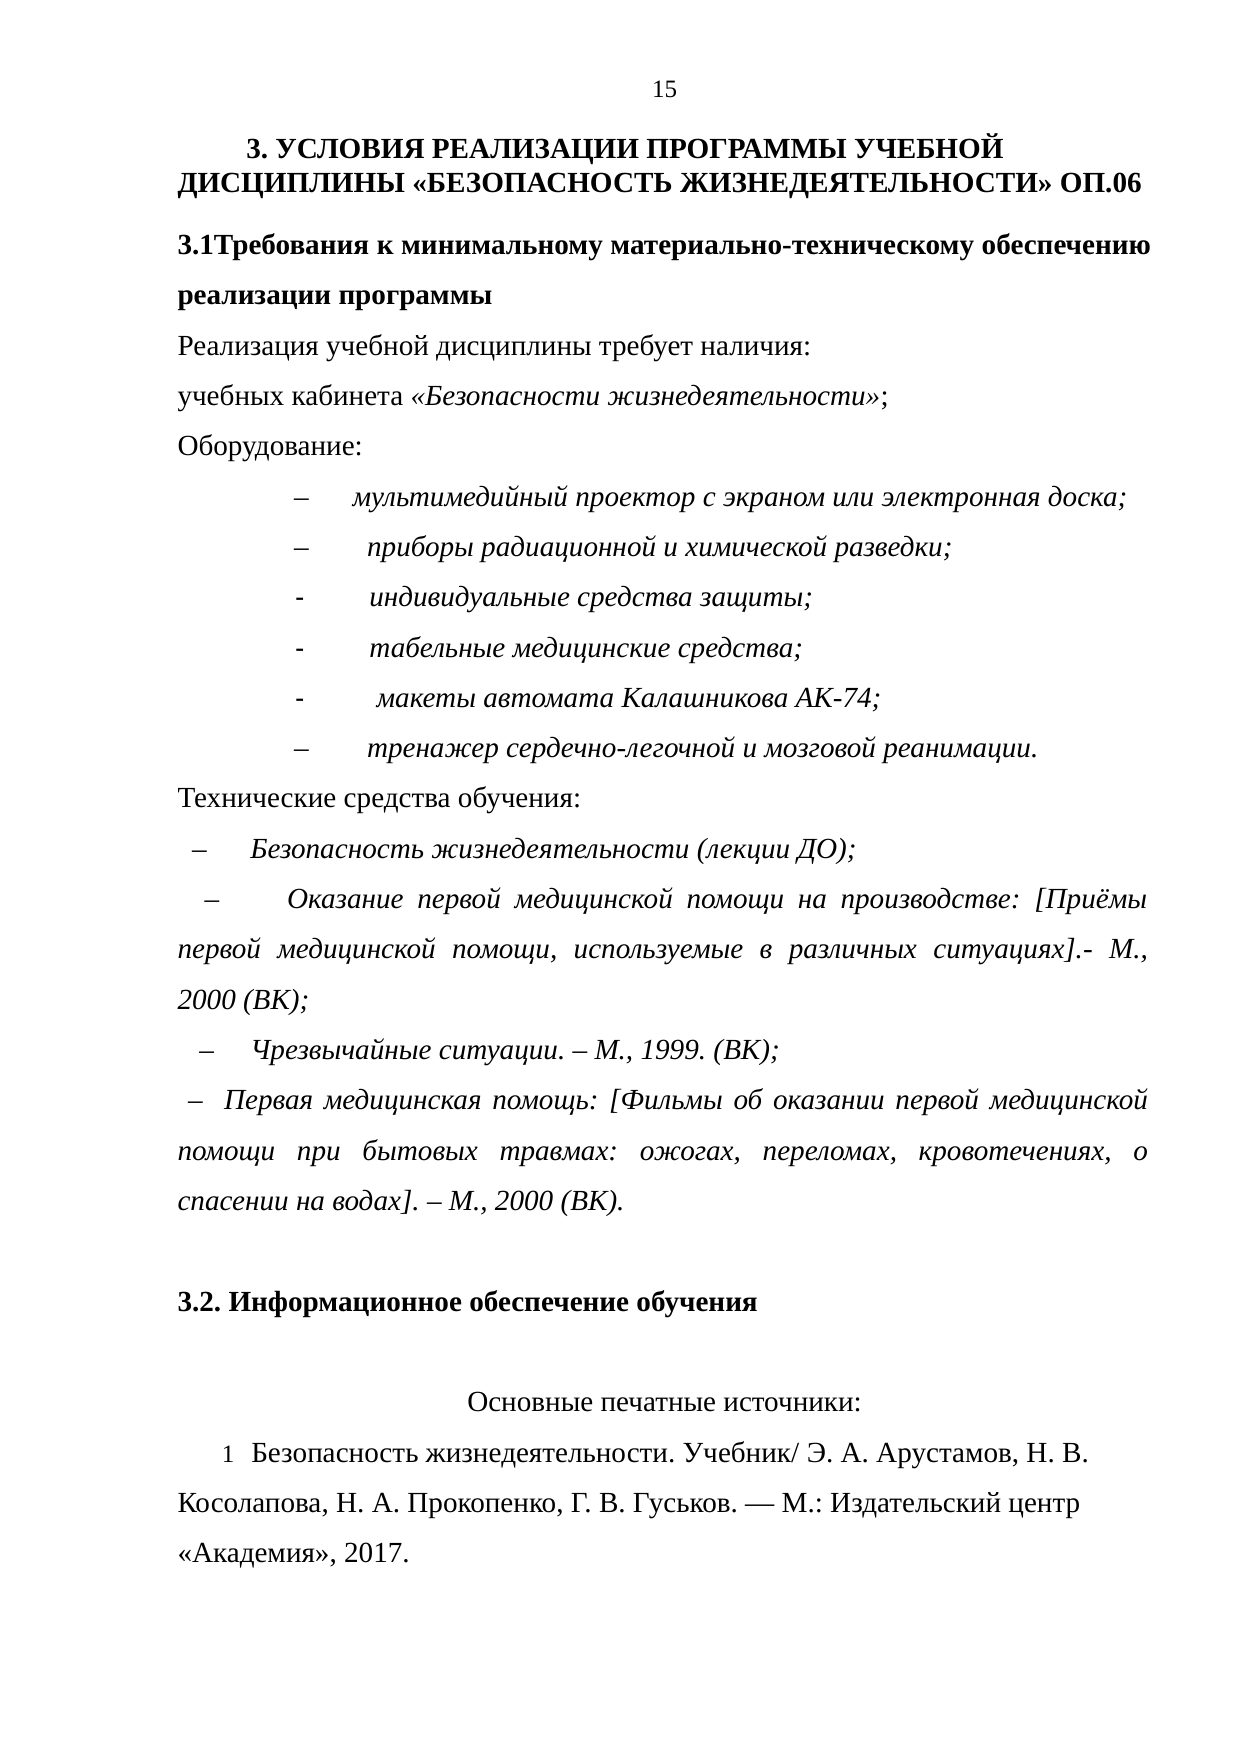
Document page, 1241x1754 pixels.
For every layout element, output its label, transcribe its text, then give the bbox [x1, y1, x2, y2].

text – Безопасность жизнедеятельности (лекции ДО); [177, 831, 1152, 864]
list макеты автомата Калашникова АК-74; [295, 680, 1152, 713]
text – Первая медицинская помощь: [Фильмы об оказании первой медицинской помощи при бытовых травмах: ожогах, переломах, кровотечениях, о спасении на водах]. – М., 2000 (ВК). [177, 1082, 1152, 1217]
text – приборы радиационной и химической разведки; [177, 529, 1152, 563]
list Безопасность жизнедеятельности. Учебник/ Э. А. Арустамов, Н. В. Косолапова, Н. А. Прокопенко, Г. В. Гуськов. — М.: Издательский центр «Академия», 2017. [177, 1435, 1152, 1569]
text – тренажер сердечно-легочной и мозговой реанимации. [177, 730, 1152, 764]
text – мультимедийный проектор с экраном или электронная доска; [177, 479, 1152, 512]
text 3. УСЛОВИЯ РЕАЛИЗАЦИИ ПРОГРАММЫ УЧЕБНОЙ ДИСЦИПЛИНЫ «БЕЗОПАСНОСТЬ ЖИЗНЕДЕЯТЕЛЬНОСТИ» ОП.06 [177, 131, 1152, 198]
text – Оказание первой медицинской помощи на производстве: [Приёмы первой медицинской помощи, используемые в различных ситуациях].- М., 2000 (ВК); [177, 881, 1152, 1015]
text 3.2. Информационное обеспечение обучения [177, 1284, 1152, 1317]
text 3.1Требования к минимальному материально-техническому обеспечению реализации программы [177, 227, 1152, 311]
text учебных кабинета «Безопасности жизнедеятельности»; [177, 378, 1152, 412]
text Основные печатные источники: [177, 1384, 1152, 1418]
text Оборудование: [177, 428, 1152, 462]
text – Чрезвычайные ситуации. – М., 1999. (ВК); [177, 1032, 1152, 1066]
list табельные медицинские средства; [295, 630, 1152, 663]
list индивидуальные средства защиты; [295, 579, 1152, 613]
text Реализация учебной дисциплины требует наличия: [177, 328, 1152, 361]
text Технические средства обучения: [177, 781, 1152, 814]
